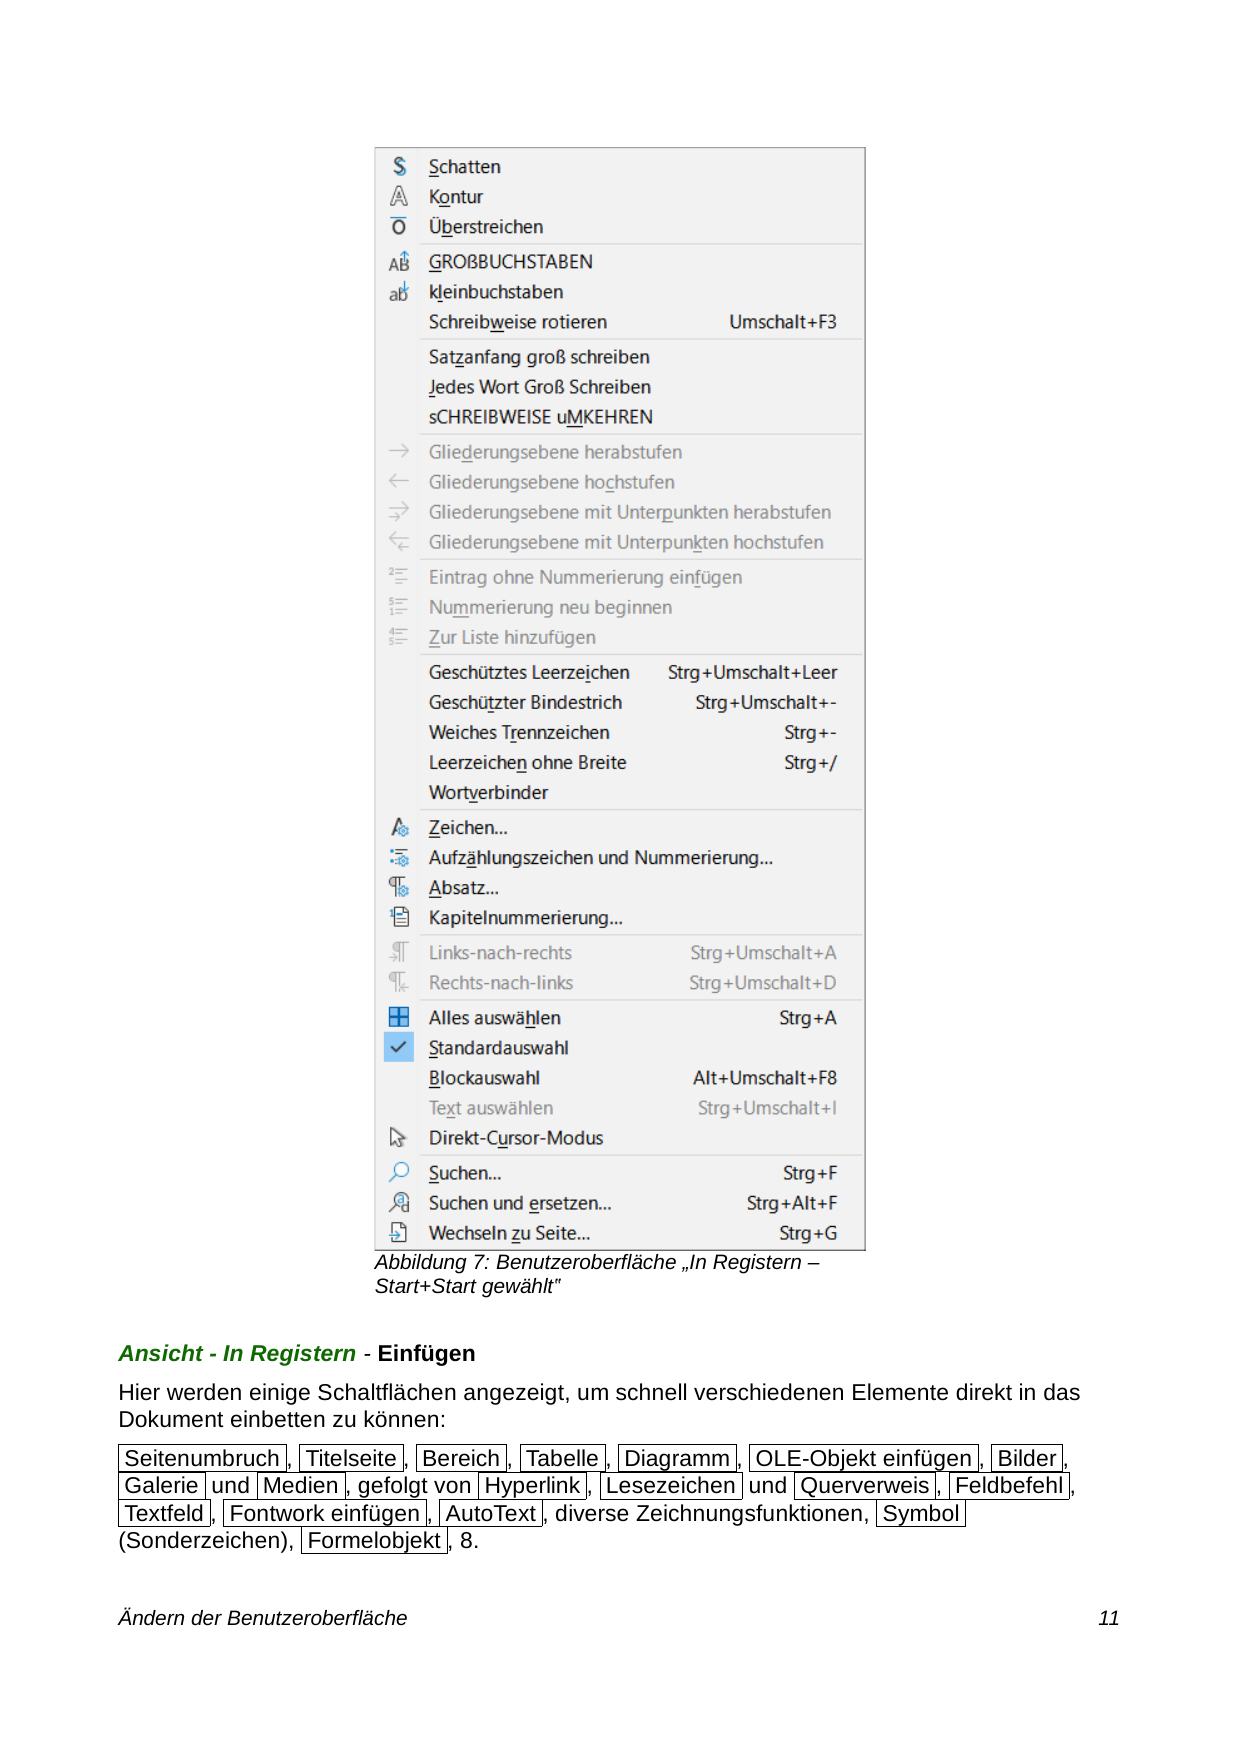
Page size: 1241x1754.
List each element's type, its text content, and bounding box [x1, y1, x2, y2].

text Seitenumbruch, Titelseite, Bereich, Tabelle, Diagramm, OLE-Objekt einfügen, Bilder, Galerie und Medien, gefolgt von Hyperlink, Lesezeichen und Querverweis, Feldbefehl, Textfeld, Fontwork einfügen, AutoText, diverse Zeichnungsfunktionen, Symbol (Sonderzeichen), Formelobjekt, Abbildung 8. [750, 1445, 978, 1471]
text Seitenumbruch, Titelseite, Bereich, Tabelle, Diagramm, OLE-Objekt einfügen, Bilder, Galerie und Medien, gefolgt von Hyperlink, Lesezeichen und Querverweis, Feldbefehl, Textfeld, Fontwork einfügen, AutoText, diverse Zeichnungsfunktionen, Symbol (Sonderzeichen), Formelobjekt, Abbildung 8. [118, 1472, 301, 1553]
text Abbildung 7: Benutzeroberfläche „In Registern – Start+Start gewählt‟ [374, 1251, 866, 1298]
text Seitenumbruch, Titelseite, Bereich, Tabelle, Diagramm, OLE-Objekt einfügen, Bilder, Galerie und Medien, gefolgt von Hyperlink, Lesezeichen und Querverweis, Feldbefehl, Textfeld, Fontwork einfügen, AutoText, diverse Zeichnungsfunktionen, Symbol (Sonderzeichen), Formelobjekt, Abbildung 8. [448, 1444, 1122, 1553]
text Hier werden einige Schaltflächen angezeigt, um schnell verschiedenen Elemente direkt in das Dokument einbetten zu können: [118, 1378, 1122, 1433]
text Seitenumbruch, Titelseite, Bereich, Tabelle, Diagramm, OLE-Objekt einfügen, Bilder, Galerie und Medien, gefolgt von Hyperlink, Lesezeichen und Querverweis, Feldbefehl, Textfeld, Fontwork einfügen, AutoText, diverse Zeichnungsfunktionen, Symbol (Sonderzeichen), Formelobjekt, Abbildung 8. [346, 1444, 478, 1526]
picture [374, 147, 866, 1251]
text Ansicht - In Registern - Einfügen [118, 1339, 1122, 1367]
